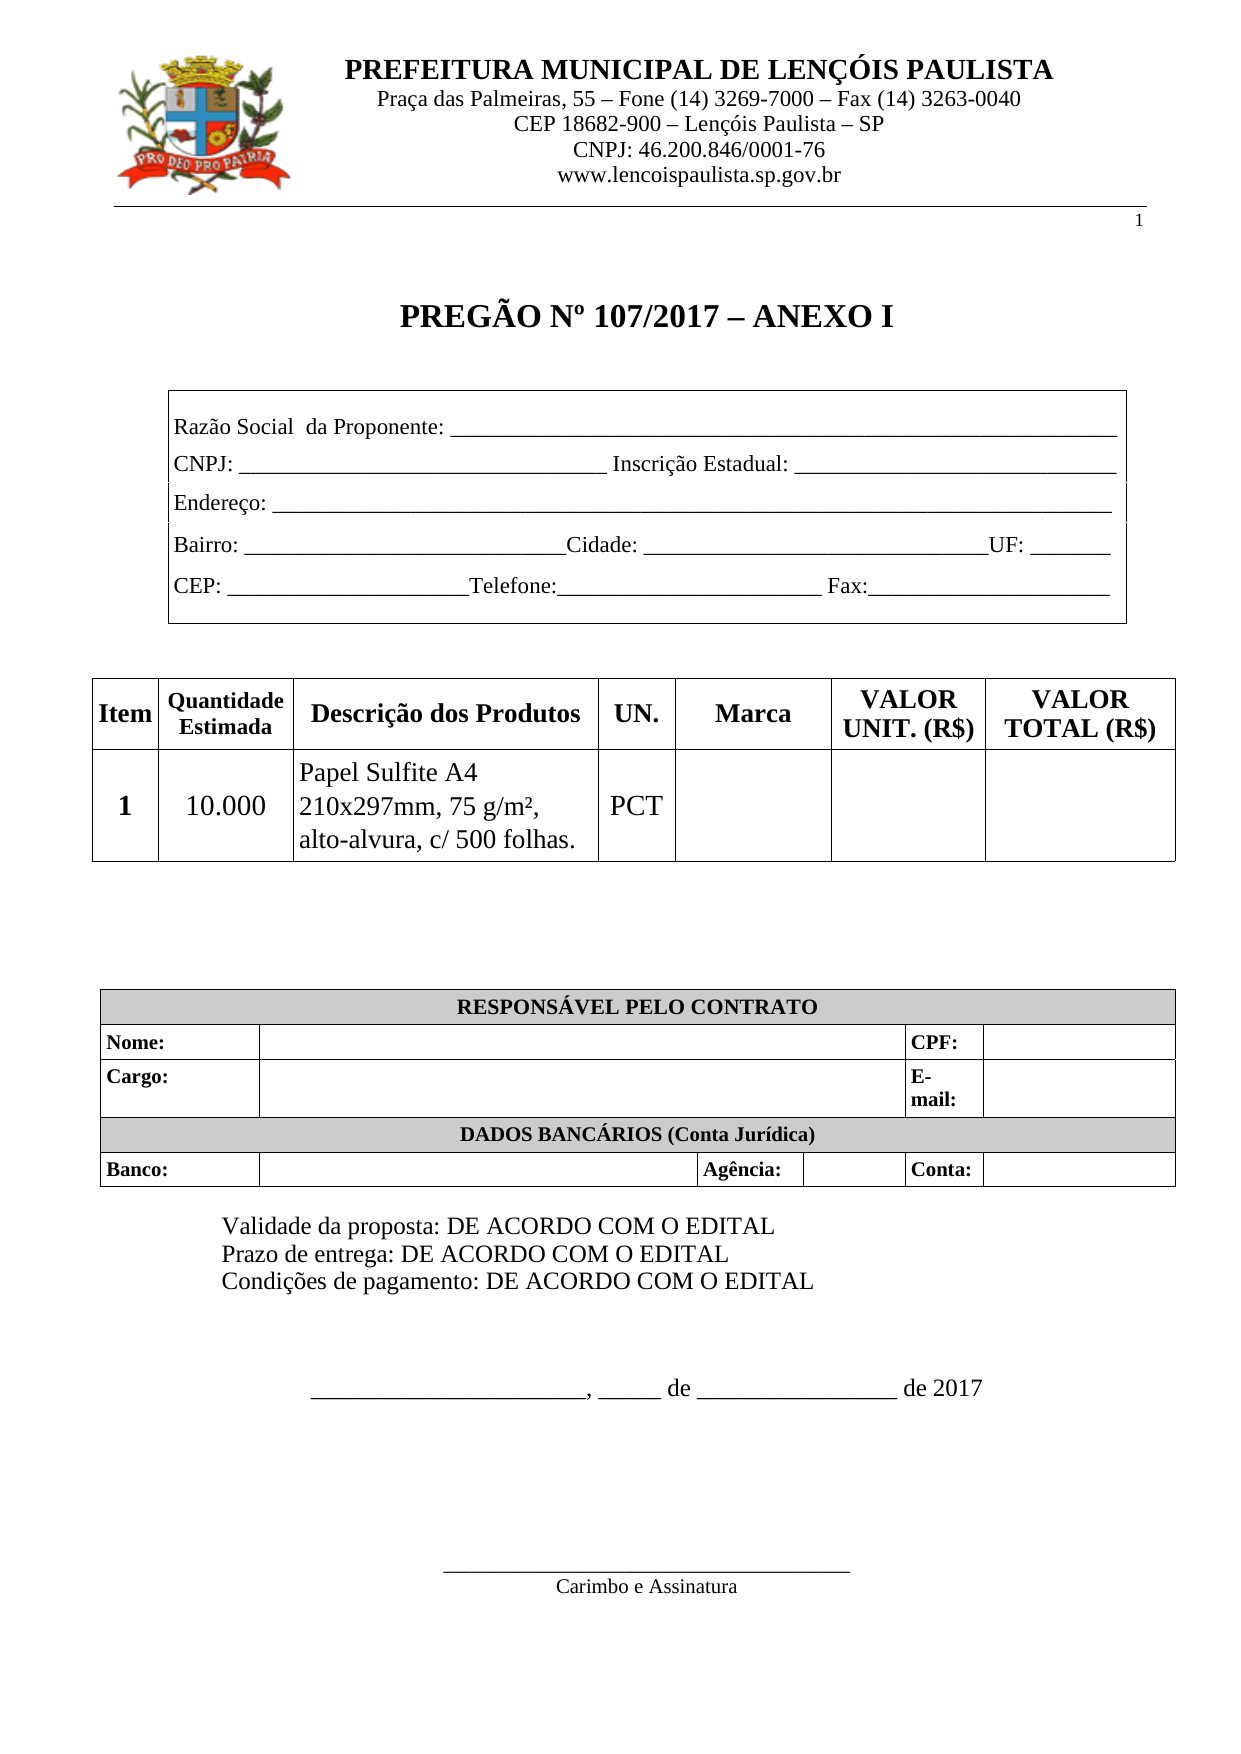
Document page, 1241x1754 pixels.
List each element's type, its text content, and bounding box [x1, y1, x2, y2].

table_header Quantidade Estimada [159, 679, 293, 749]
table_cell CNPJ: ________________________________ Inscrição Estadual: ____________________________ [169, 446, 1126, 482]
text PREGÃO Nº 107/2017 – ANEXO I [148, 297, 1146, 334]
text _____________________________________ [148, 1550, 1146, 1575]
table_cell Bairro: ____________________________Cidade: ______________________________UF: _______ [169, 523, 1126, 567]
table_cell [986, 750, 1175, 861]
table_cell Agência: [698, 1153, 803, 1186]
table_cell CEP: _____________________Telefone:_______________________ Fax:_____________________ [169, 567, 1126, 623]
table_cell [676, 750, 831, 861]
table_header UN. [599, 679, 675, 749]
picture [114, 53, 291, 195]
table_header Item [93, 679, 158, 749]
table_cell Papel Sulfite A4 210x297mm, 75 g/m², alto-alvura, c/ 500 folhas. [294, 750, 598, 861]
table_cell [832, 750, 985, 861]
table_cell 1 [93, 750, 158, 861]
table_cell E-mail: [906, 1060, 983, 1117]
table_header Marca [676, 679, 831, 749]
table_cell PCT [599, 750, 675, 861]
table_cell Endereço: _________________________________________________________________________ [169, 483, 1126, 522]
table_cell DADOS BANCÁRIOS (Conta Jurídica) [101, 1118, 1175, 1152]
table_cell CPF: [906, 1025, 983, 1059]
text Prazo de entrega: DE ACORDO COM O EDITAL [148, 1240, 1146, 1267]
table_header VALOR UNIT. (R$) [832, 679, 985, 749]
table_cell Nome: [101, 1025, 259, 1059]
text Carimbo e Assinatura [148, 1575, 1146, 1598]
table_cell Banco: [101, 1153, 259, 1186]
table_cell [984, 1025, 1175, 1059]
table_cell [260, 1153, 697, 1186]
table_cell [804, 1153, 905, 1186]
table_cell [260, 1025, 905, 1059]
table_cell [984, 1153, 1175, 1186]
table_header RESPONSÁVEL PELO CONTRATO [101, 990, 1175, 1024]
table_header VALOR TOTAL (R$) [986, 679, 1175, 749]
text Condições de pagamento: DE ACORDO COM O EDITAL [148, 1267, 1146, 1295]
table_header Descrição dos Produtos [294, 679, 598, 749]
table_cell [984, 1060, 1175, 1117]
table_cell 10.000 [159, 750, 293, 861]
table_cell Cargo: [101, 1060, 259, 1117]
text ______________________, _____ de ________________ de 2017 [148, 1374, 1146, 1401]
table_cell Conta: [906, 1153, 983, 1186]
table_cell [260, 1060, 905, 1117]
table_header Razão Social da Proponente: __________________________________________________________ [169, 391, 1126, 446]
text Validade da proposta: DE ACORDO COM O EDITAL [148, 1212, 1146, 1240]
